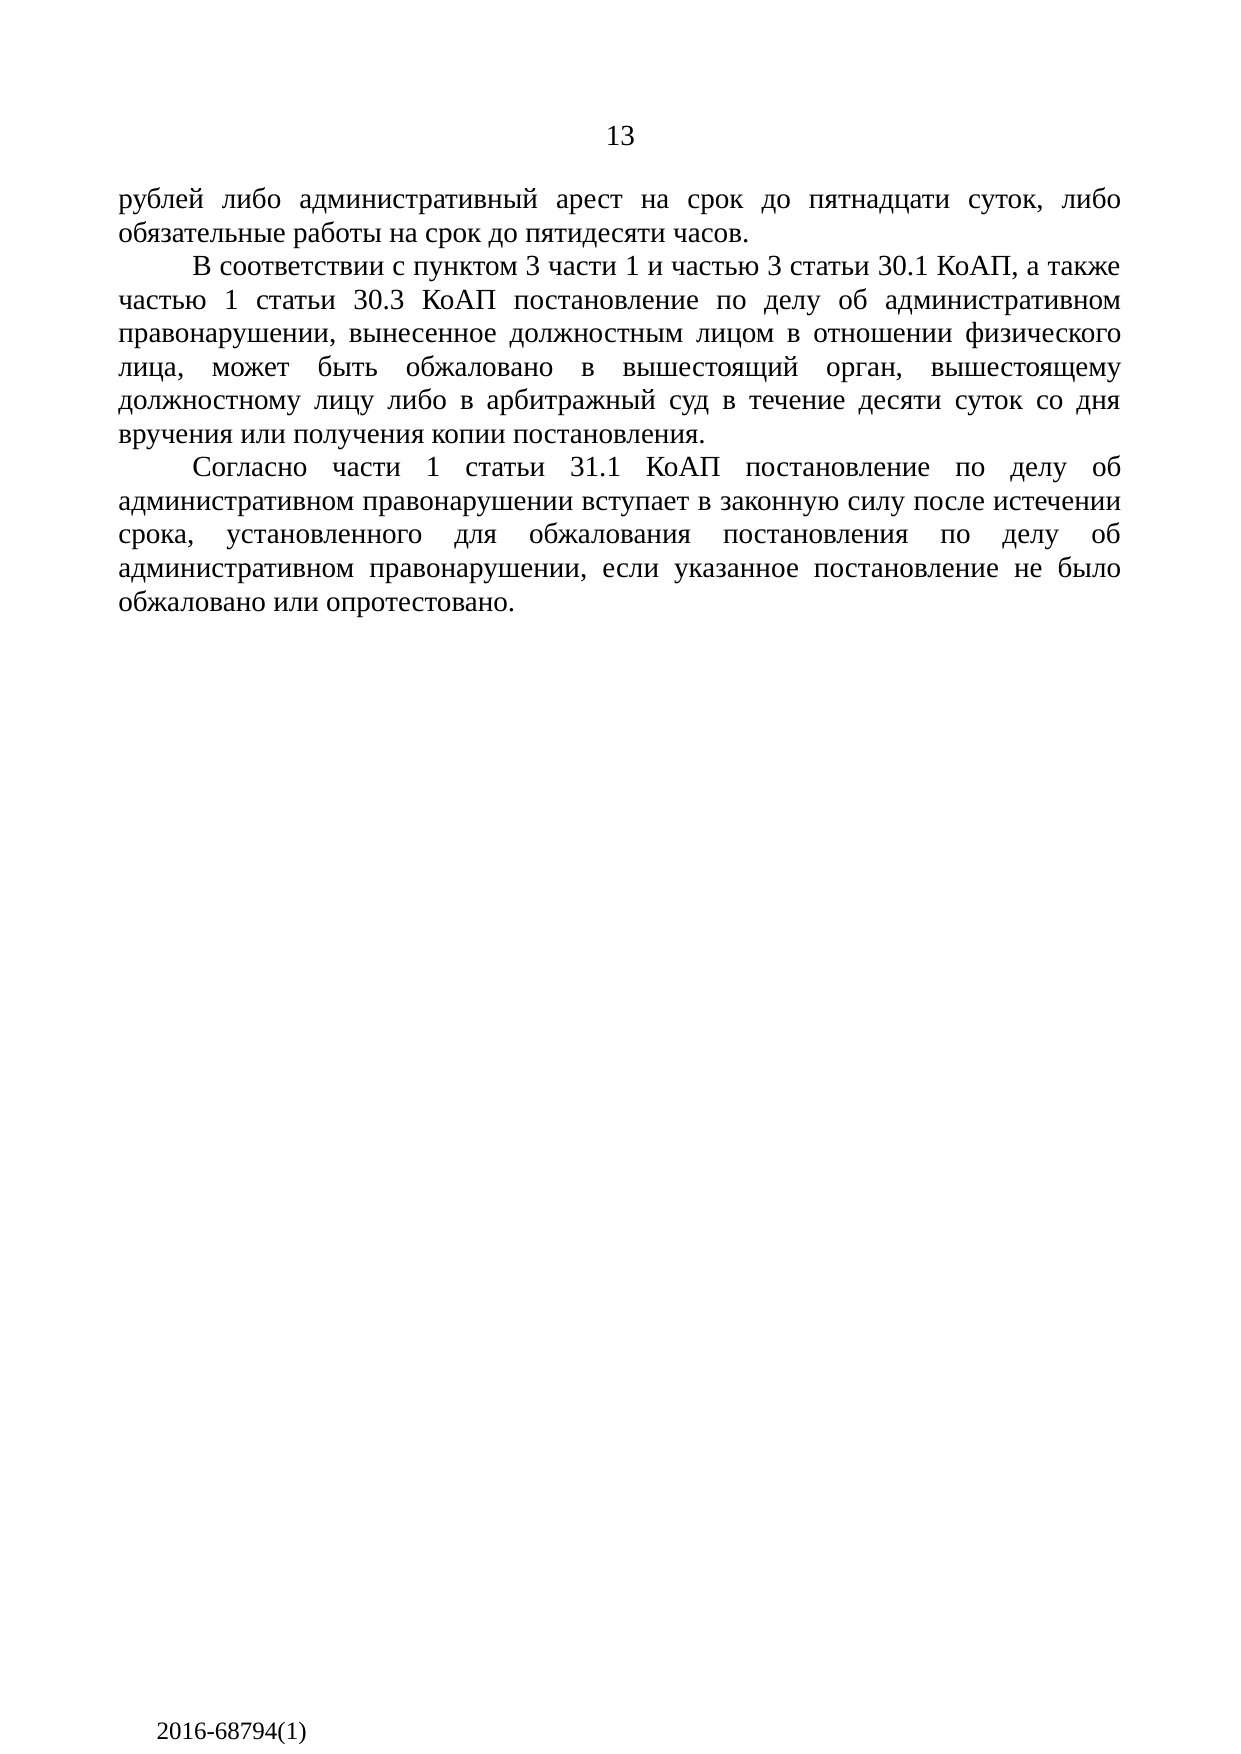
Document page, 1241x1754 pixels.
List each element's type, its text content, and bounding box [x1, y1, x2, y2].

text рублей либо административный арест на срок до пятнадцати суток, либо обязательные работы на срок до пятидесяти часов. [118, 181, 1122, 248]
text В соответствии с пунктом 3 части 1 и частью 3 статьи 30.1 КоАП, а также частью 1 статьи 30.3 КоАП постановление по делу об административном правонарушении, вынесенное должностным лицом в отношении физического лица, может быть обжаловано в вышестоящий орган, вышестоящему должностному лицу либо в арбитражный суд в течение десяти суток со дня вручения или получения копии постановления. [118, 248, 1122, 449]
text Согласно части 1 статьи 31.1 КоАП постановление по делу об административном правонарушении вступает в законную силу после истечении срока, установленного для обжалования постановления по делу об административном правонарушении, если указанное постановление не было обжаловано или опротестовано. [118, 449, 1122, 617]
